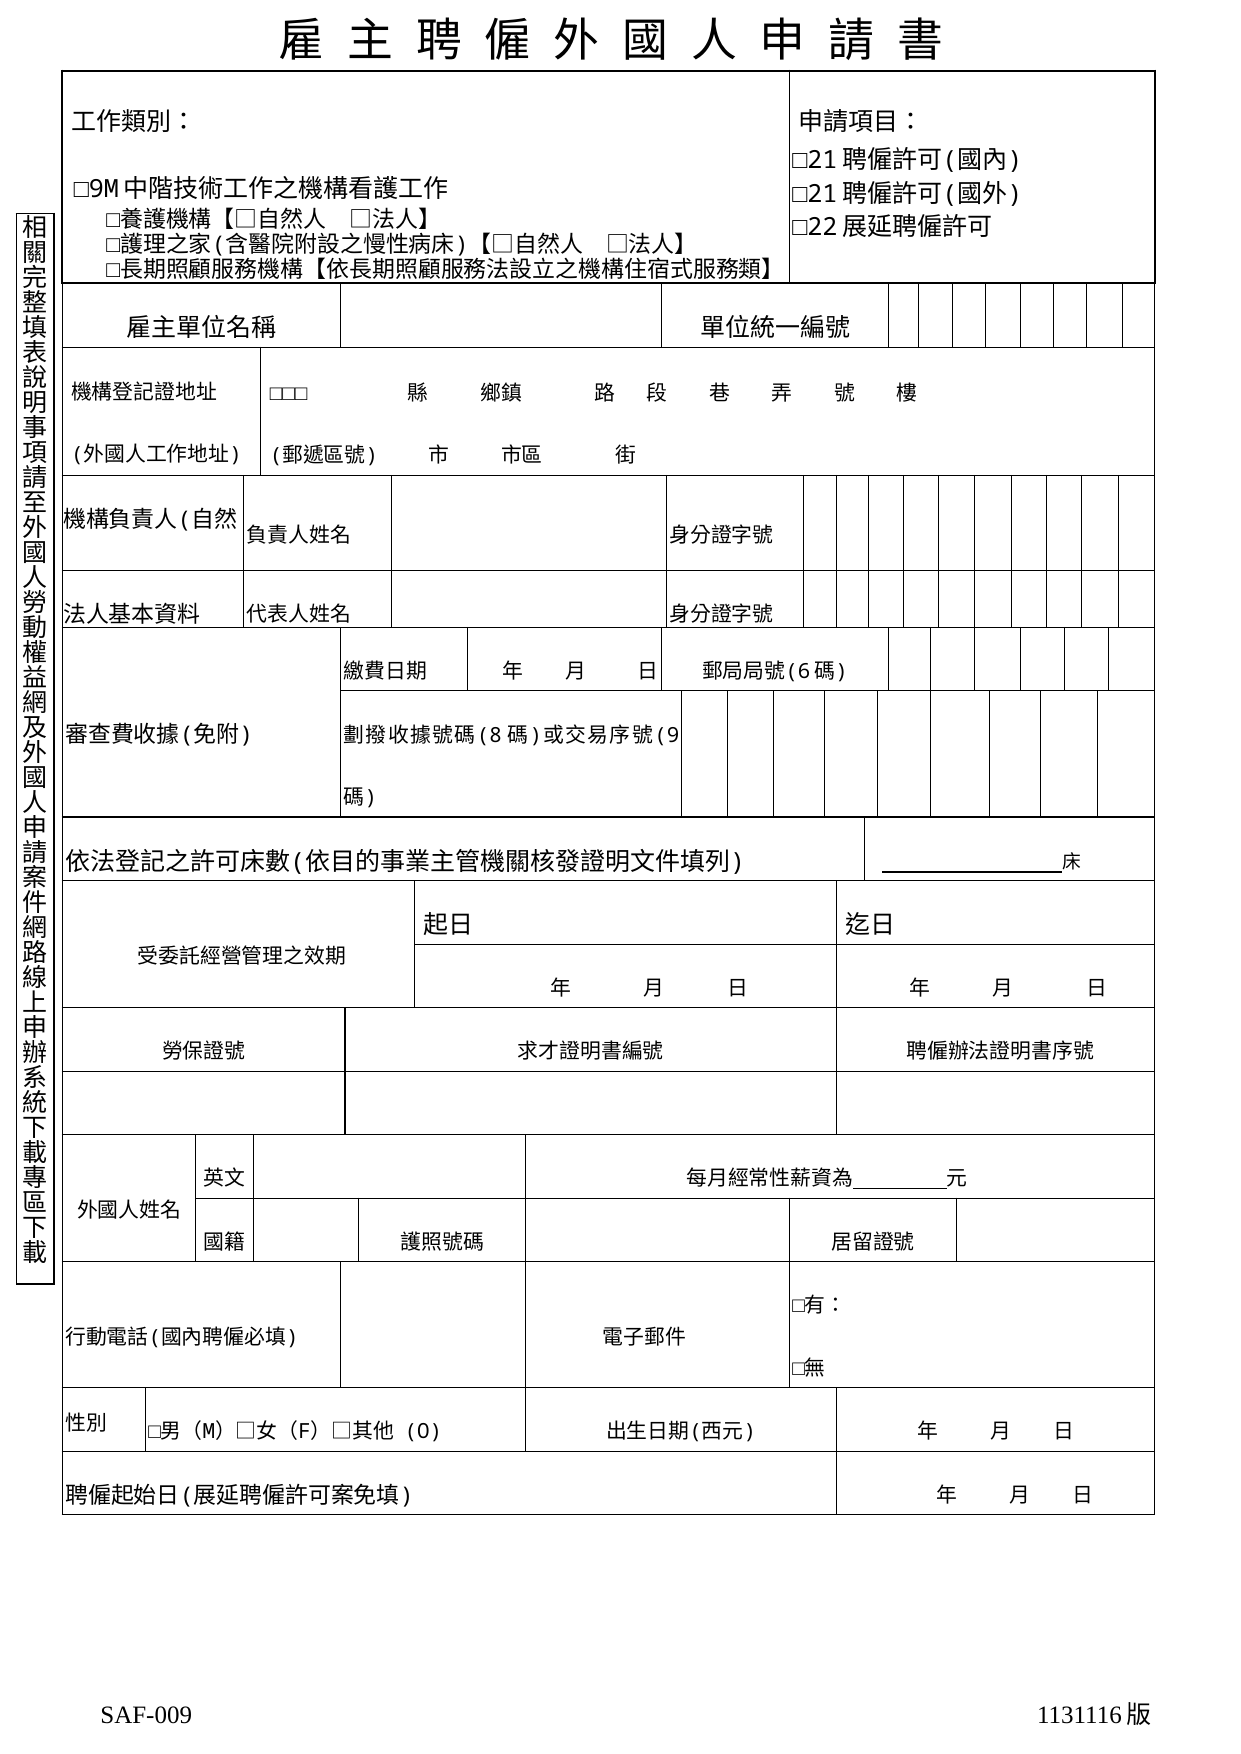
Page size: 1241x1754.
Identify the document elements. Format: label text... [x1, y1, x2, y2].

table_cell 代表人姓名 [244, 571, 391, 627]
table_cell [1041, 691, 1097, 816]
table_cell 單位統一編號 [662, 284, 888, 347]
table_cell [1047, 476, 1081, 570]
table_cell [889, 284, 918, 347]
table_cell 年 月 日 [837, 945, 1154, 1007]
table_cell [825, 691, 877, 816]
table_cell [889, 628, 930, 690]
table_header 申請項目： □21聘僱許可(國內) □21聘僱許可(國外) □22展延聘僱許可 [790, 72, 1154, 282]
table_cell [392, 571, 666, 627]
table_cell [254, 1135, 525, 1198]
table_cell [1021, 628, 1064, 690]
table_cell [804, 571, 836, 627]
table_cell [990, 691, 1040, 816]
table_cell [931, 691, 989, 816]
table_cell 外國人姓名 [63, 1135, 195, 1261]
table_cell 身分證字號 [667, 476, 803, 570]
table_cell 起日 [415, 881, 836, 943]
table_cell 法人基本資料 [63, 571, 243, 627]
table_cell [837, 476, 868, 570]
table_cell [1054, 284, 1086, 347]
table_cell [957, 1199, 1154, 1261]
table_cell [904, 571, 938, 627]
table_cell 英文 [196, 1135, 253, 1198]
table_cell [341, 1262, 525, 1387]
table_cell 繳費日期 [341, 628, 467, 690]
table_cell 出生日期(西元) [526, 1388, 836, 1451]
table_cell 聘僱辦法證明書序號 [837, 1008, 1154, 1071]
table_cell 聘僱起始日(展延聘僱許可案免填) [63, 1452, 836, 1514]
table_cell □男（M）□女（F）□其他 (O) [146, 1388, 525, 1451]
table_cell 機構負責人(自然人)基本資料 [63, 476, 243, 570]
table_cell 居留證號 [790, 1199, 956, 1261]
table_cell [392, 476, 666, 570]
table_cell 依法登記之許可床數(依目的事業主管機關核發證明文件填列) [63, 818, 864, 880]
table_cell [1012, 476, 1046, 570]
table_cell [728, 691, 773, 816]
table_cell [986, 284, 1020, 347]
text 雇 主 聘 僱 外 國 人 申 請 書 [89, 3, 1155, 69]
table_cell [804, 476, 836, 570]
table_cell [975, 571, 1011, 627]
table_cell [1087, 284, 1122, 347]
table_cell 受委託經營管理之效期 [63, 881, 414, 1007]
table_cell 床 [865, 818, 1154, 880]
table_cell 劃撥收據號碼(8碼)或交易序號(9碼) [341, 691, 681, 816]
table_cell [1098, 691, 1154, 816]
table_cell 審查費收據(免附) [63, 628, 340, 816]
table_cell [931, 628, 974, 690]
table_cell [1047, 571, 1081, 627]
table_cell [1119, 571, 1154, 627]
table_cell [1021, 284, 1053, 347]
text 相關完整填表說明事項請至外國人勞動權益網及外國人申請案件網路線上申辦系統下載專區下載 [17, 214, 53, 1283]
table_cell [975, 628, 1020, 690]
table_cell 年 月 日 [415, 945, 836, 1007]
table_cell [63, 1072, 344, 1134]
table_cell □有： □無 [790, 1262, 1154, 1387]
table_cell [341, 284, 661, 347]
table_cell [1123, 284, 1154, 347]
table_cell [975, 476, 1011, 570]
table_cell [526, 1199, 789, 1261]
table_cell [939, 571, 974, 627]
table_cell 年 月 日 [468, 628, 661, 690]
table_cell [878, 691, 930, 816]
table_cell [939, 476, 974, 570]
table_cell 性別 [63, 1388, 145, 1451]
table_cell [869, 476, 903, 570]
table_cell [346, 1072, 836, 1134]
table_cell [254, 1199, 358, 1261]
table_cell [1119, 476, 1154, 570]
table_cell 行動電話(國內聘僱必填) [63, 1262, 340, 1387]
table_cell [953, 284, 985, 347]
table_cell [1012, 571, 1046, 627]
table_cell 每月經常性薪資為 元 [526, 1135, 1154, 1198]
table_cell [774, 691, 824, 816]
table_cell 國籍 [196, 1199, 253, 1261]
table_cell 身分證字號 [667, 571, 803, 627]
table_cell 勞保證號 [63, 1008, 344, 1071]
table_cell [904, 476, 938, 570]
table_cell □□□ 縣 鄉鎮 路 段 巷 弄 號 樓 (郵遞區號) 市 市區 街 [261, 348, 1154, 475]
table_cell [869, 571, 903, 627]
table_cell [1065, 628, 1108, 690]
table_cell 雇主單位名稱 [63, 284, 340, 347]
table_cell 迄日 [837, 881, 1154, 943]
table_cell [1109, 628, 1154, 690]
table_cell [837, 1072, 1154, 1134]
table_cell 年 月 日 [837, 1388, 1154, 1451]
table_cell [837, 571, 868, 627]
table_cell [682, 691, 727, 816]
table_cell [1082, 571, 1118, 627]
table_cell [1082, 476, 1118, 570]
table_cell 電子郵件 [526, 1262, 789, 1387]
table_cell 求才證明書編號 [346, 1008, 836, 1071]
table_cell 年 月 日 [837, 1452, 1154, 1514]
table_cell [919, 284, 952, 347]
table_cell 郵局局號(6碼) [662, 628, 888, 690]
table_cell 負責人姓名 [244, 476, 391, 570]
table_cell 護照號碼 [359, 1199, 525, 1261]
table_header 工作類別： □9M中階技術工作之機構看護工作 □養護機構【□自然人 □法人】 □護理之家(含醫院附設之慢性病床)【□自然人 □法人】 □長期照顧服務機構【依長期照顧服務法設立之機構住宿式服務類】 [63, 72, 789, 282]
table_cell 機構登記證地址 (外國人工作地址) [63, 348, 260, 475]
